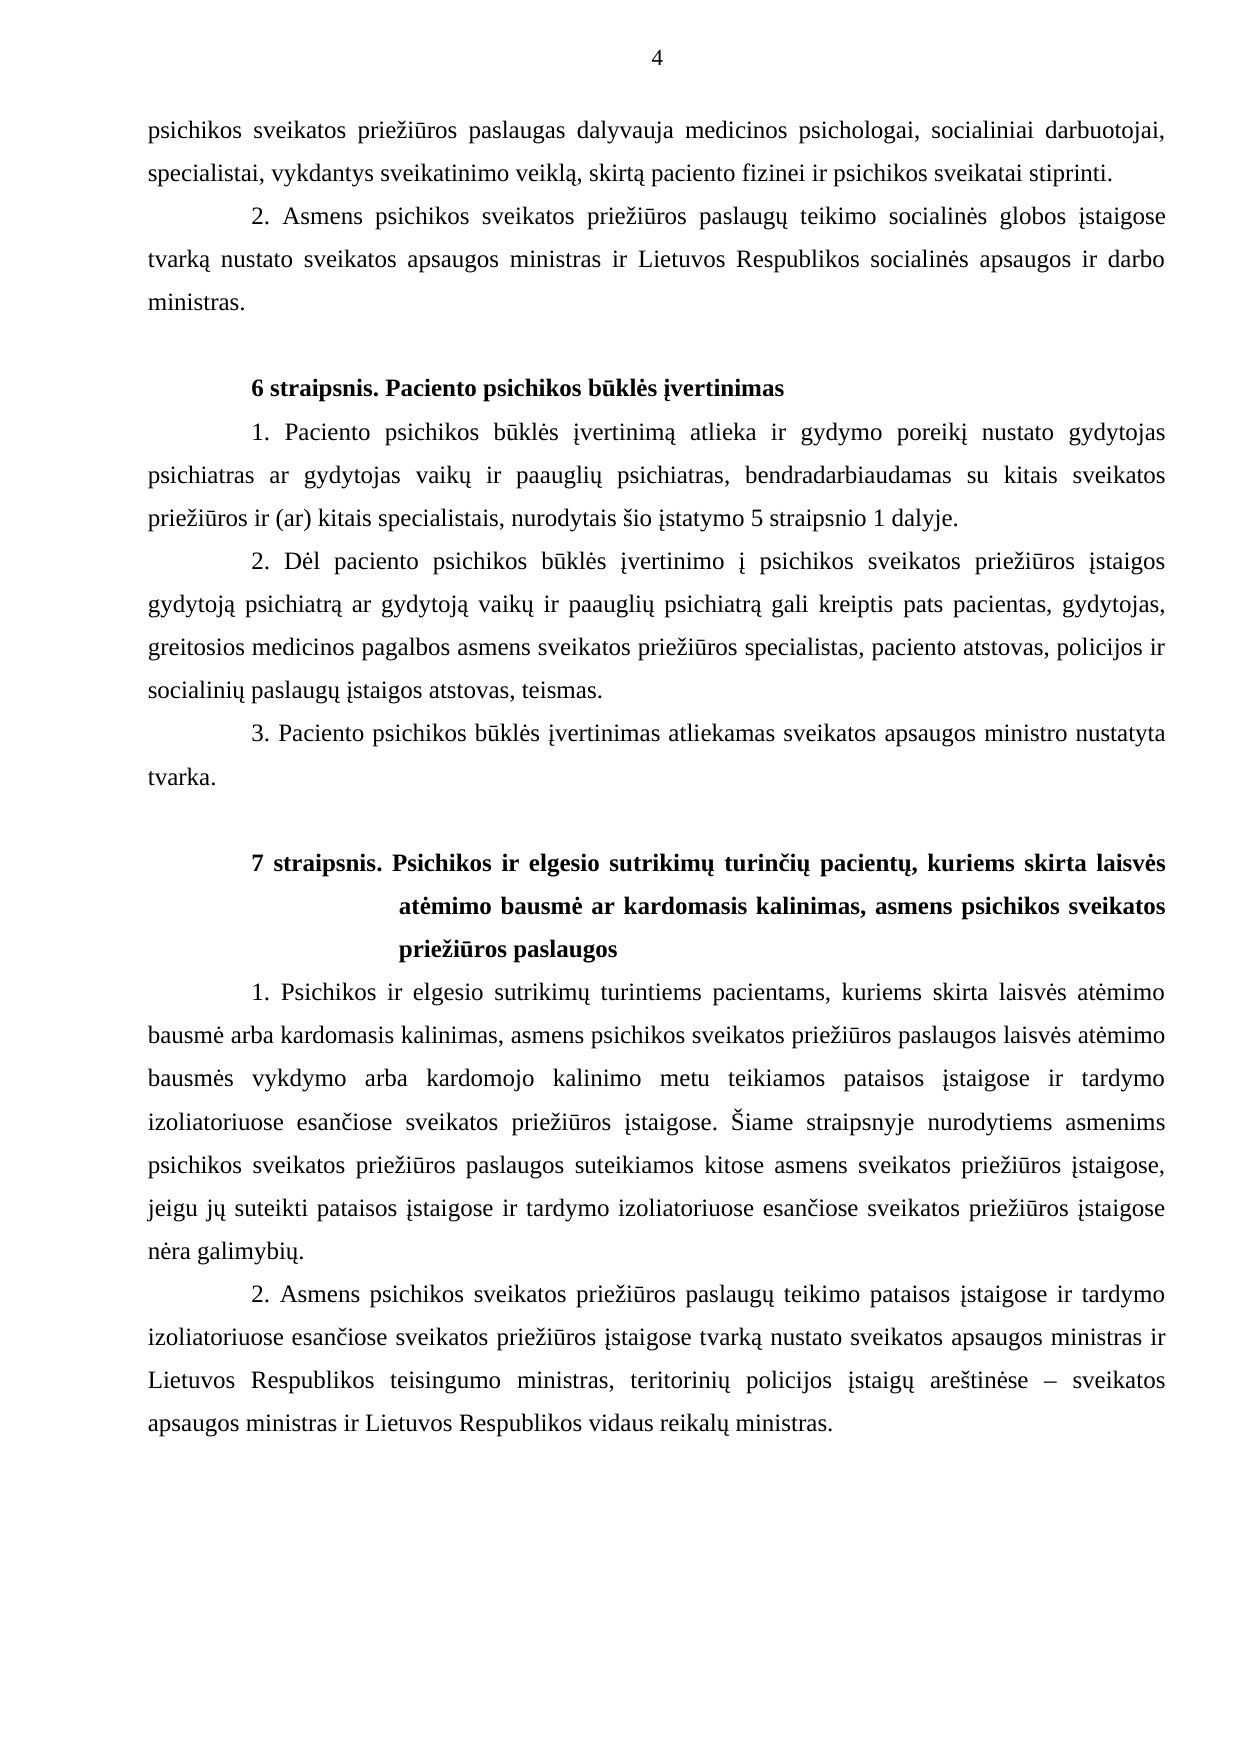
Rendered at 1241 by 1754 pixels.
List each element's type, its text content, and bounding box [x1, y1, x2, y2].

text 2. Dėl paciento psichikos būklės įvertinimo į psichikos sveikatos priežiūros įstaigos gydytoją psichiatrą ar gydytoją vaikų ir paauglių psichiatrą gali kreiptis pats pacientas, gydytojas, greitosios medicinos pagalbos asmens sveikatos priežiūros specialistas, paciento atstovas, policijos ir socialinių paslaugų įstaigos atstovas, teismas. [148, 546, 1166, 704]
text 3. Paciento psichikos būklės įvertinimas atliekamas sveikatos apsaugos ministro nustatyta tvarka. [148, 718, 1166, 790]
text 2. Asmens psichikos sveikatos priežiūros paslaugų teikimo socialinės globos įstaigose tvarką nustato sveikatos apsaugos ministras ir Lietuvos Respublikos socialinės apsaugos ir darbo ministras. [148, 201, 1166, 316]
text 1. Psichikos ir elgesio sutrikimų turintiems pacientams, kuriems skirta laisvės atėmimo bausmė arba kardomasis kalinimas, asmens psichikos sveikatos priežiūros paslaugos laisvės atėmimo bausmės vykdymo arba kardomojo kalinimo metu teikiamos pataisos įstaigose ir tardymo izoliatoriuose esančiose sveikatos priežiūros įstaigose. Šiame straipsnyje nurodytiems asmenims psichikos sveikatos priežiūros paslaugos suteikiamos kitose asmens sveikatos priežiūros įstaigose, jeigu jų suteikti pataisos įstaigose ir tardymo izoliatoriuose esančiose sveikatos priežiūros įstaigose nėra galimybių. [148, 977, 1166, 1265]
text 6 straipsnis. Paciento psichikos būklės įvertinimas [148, 373, 1166, 402]
text psichikos sveikatos priežiūros paslaugas dalyvauja medicinos psichologai, socialiniai darbuotojai, specialistai, vykdantys sveikatinimo veiklą, skirtą paciento fizinei ir psichikos sveikatai stiprinti. [148, 115, 1166, 187]
text 1. Paciento psichikos būklės įvertinimą atlieka ir gydymo poreikį nustato gydytojas psichiatras ar gydytojas vaikų ir paauglių psichiatras, bendradarbiaudamas su kitais sveikatos priežiūros ir (ar) kitais specialistais, nurodytais šio įstatymo 5 straipsnio 1 dalyje. [148, 417, 1166, 532]
text 2. Asmens psichikos sveikatos priežiūros paslaugų teikimo pataisos įstaigose ir tardymo izoliatoriuose esančiose sveikatos priežiūros įstaigose tvarką nustato sveikatos apsaugos ministras ir Lietuvos Respublikos teisingumo ministras, teritorinių policijos įstaigų areštinėse – sveikatos apsaugos ministras ir Lietuvos Respublikos vidaus reikalų ministras. [148, 1279, 1166, 1437]
text 7 straipsnis. Psichikos ir elgesio sutrikimų turinčių pacientų, kuriems skirta laisvės atėmimo bausmė ar kardomasis kalinimas, asmens psichikos sveikatos priežiūros paslaugos [251, 848, 1166, 963]
